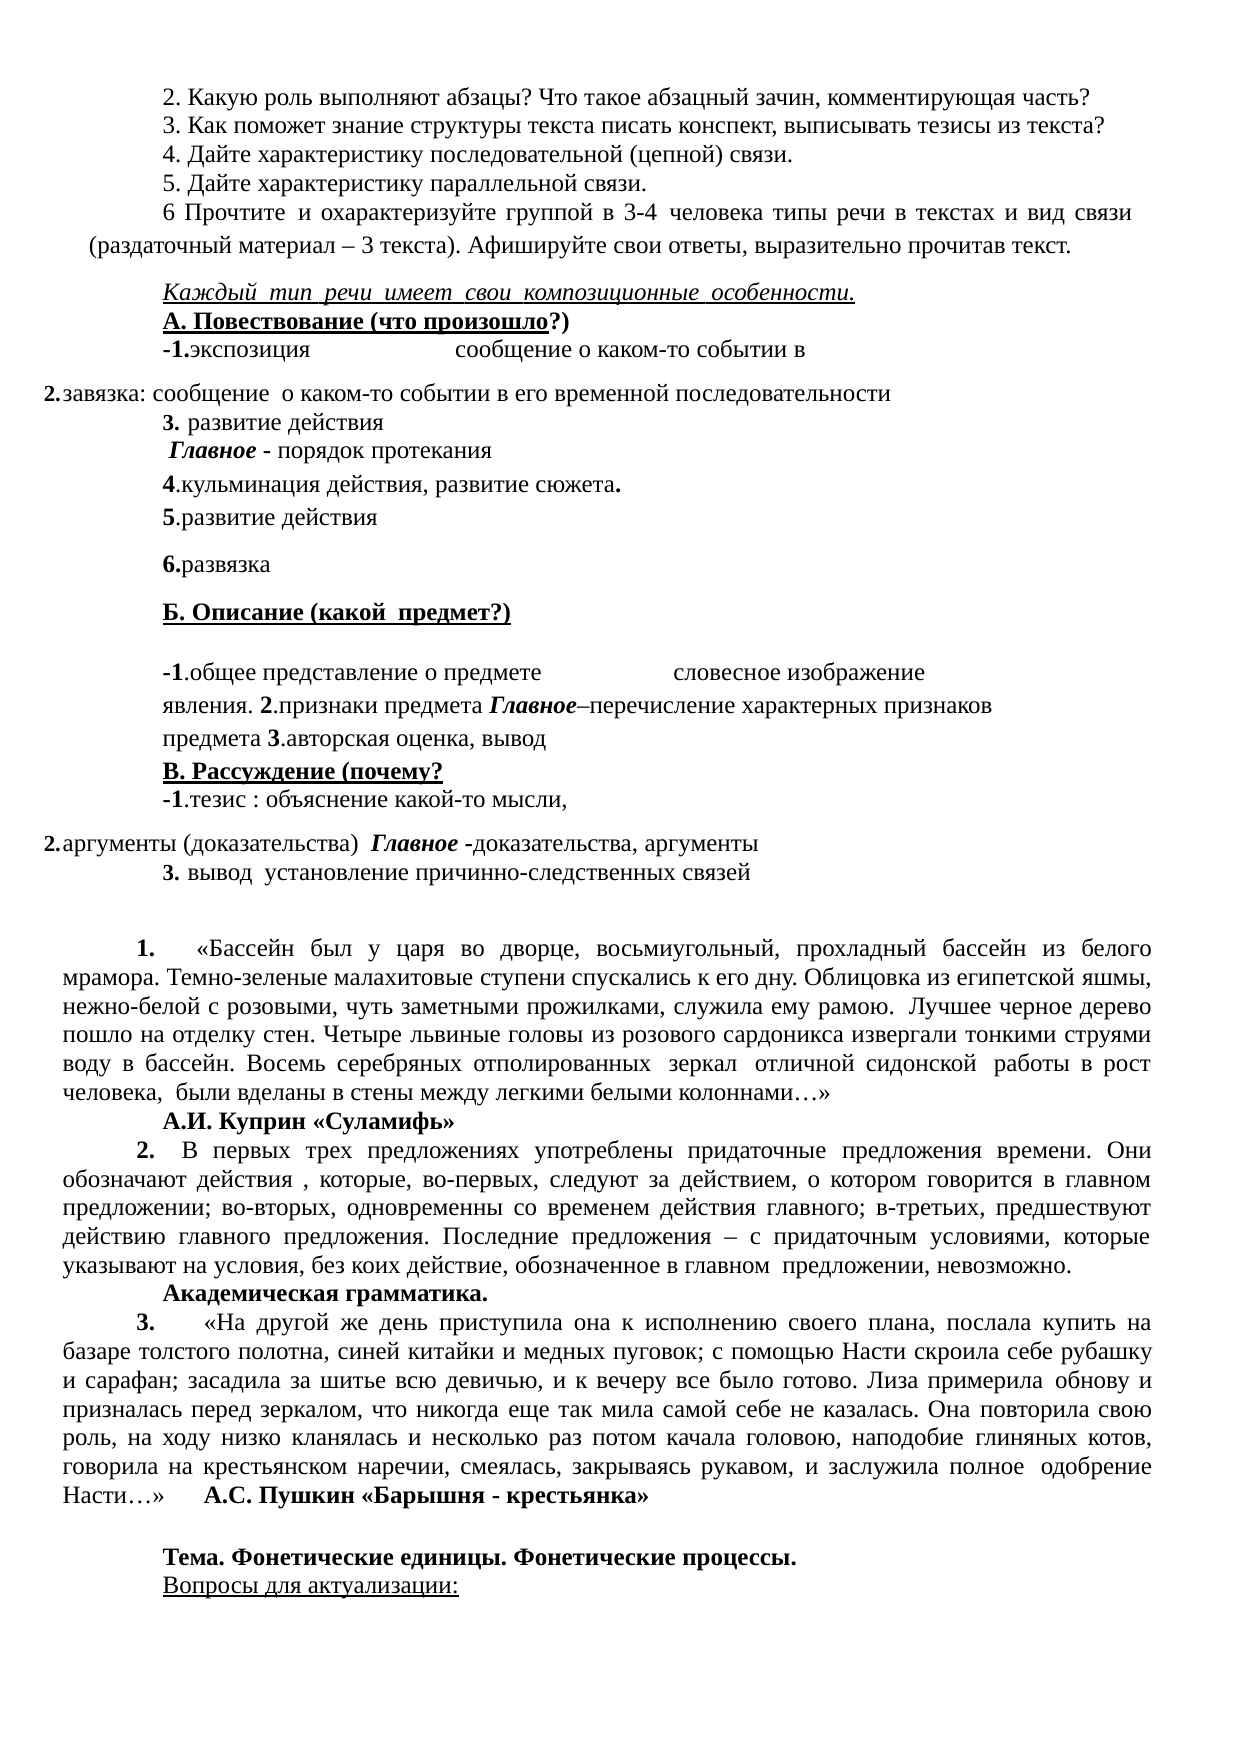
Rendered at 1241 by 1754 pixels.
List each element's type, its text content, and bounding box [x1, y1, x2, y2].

text 6.развязка [162, 549, 1240, 578]
text -1.общее представление о предмете словесное изображение явления. 2.признаки предмета Главное–перечисление характерных признаков предмета 3.авторская оценка, вывод [162, 657, 1014, 752]
subtitle А.И. Куприн «Суламифь» [162, 1106, 1240, 1135]
text 6 Прочтите и охарактеризуйте группой в 3-4 человека типы речи в текстах и вид связи (раздаточный материал – 3 текста). Афишируйте свои ответы, выразительно прочитав текст. [89, 197, 1240, 259]
text Главное - порядок протекания 4.кульминация действия, развитие сюжета. 5.развитие действия [162, 436, 647, 530]
list Дайте характеристику последовательной (цепной) связи. [162, 139, 1240, 168]
list развитие действия [162, 407, 1240, 436]
list «Бассейн был у царя во дворце, восьмиугольный, прохладный бассейн из белого мрамора. Темно-зеленые малахитовые ступени спускались к его дну. Облицовка из египетской яшмы, нежно-белой с розовыми, чуть заметными прожилками, служила ему рамою. Лучшее черное дерево пошло на отделку стен. Четыре львиные головы из розового сардоникса извергали тонкими струями воду в бассейн. Восемь серебряных отполированных зеркал отличной сидонской работы в рост человека, были вделаны в стены между легкими белыми колоннами…» [62, 933, 1151, 1106]
list «На другой же день приступила она к исполнению своего плана, послала купить на базаре толстого полотна, синей китайки и медных пуговок; с помощью Насти скроила себе рубашку и сарафан; засадила за шитье всю девичью, и к вечеру все было готово. Лиза примерила обнову и призналась перед зеркалом, что никогда еще так мила самой себе не казалась. Она повторила свою роль, на ходу низко кланялась и несколько раз потом качала головою, наподобие глиняных котов, говорила на крестьянском наречии, смеялась, закрываясь рукавом, и заслужила полное одобрение Насти…» А.С. Пушкин «Барышня - крестьянка» [62, 1307, 1152, 1509]
subtitle Академическая грамматика. [162, 1279, 1240, 1307]
text Б. Описание (какой предмет?) [162, 597, 1240, 626]
text А. Повествование (что произошло?) [162, 307, 1240, 335]
text -1.тезис : объяснение какой-то мысли, [162, 785, 1240, 814]
list завязка: сообщение о каком-то событии в его временной последовательности [43, 378, 1240, 407]
list Как поможет знание структуры текста писать конспект, выписывать тезисы из текста? [162, 111, 1240, 139]
text Каждый тип речи имеет свои композиционные особенности. [162, 277, 1240, 306]
list вывод установление причинно-следственных связей [162, 857, 1240, 886]
list В первых трех предложениях употреблены придаточные предложения времени. Они обозначают действия , которые, во-первых, следуют за действием, о котором говорится в главном предложении; во-вторых, одновременны со временем действия главного; в-третьих, предшествуют действию главного предложения. Последние предложения – с придаточным условиями, которые указывают на условия, без коих действие, обозначенное в главном предложении, невозможно. [62, 1135, 1152, 1279]
text В. Рассуждение (почему? [162, 757, 1240, 785]
list Какую роль выполняют абзацы? Что такое абзацный зачин, комментирующая часть? [162, 82, 1240, 111]
text -1.экспозиция сообщение о каком-то событии в [162, 335, 1240, 364]
text Вопросы для актуализации: [162, 1571, 1240, 1599]
list аргументы (доказательства) Главное -доказательства, аргументы [43, 828, 1240, 857]
list Дайте характеристику параллельной связи. [162, 168, 1240, 197]
subtitle Тема. Фонетические единицы. Фонетические процессы. [162, 1542, 1240, 1571]
